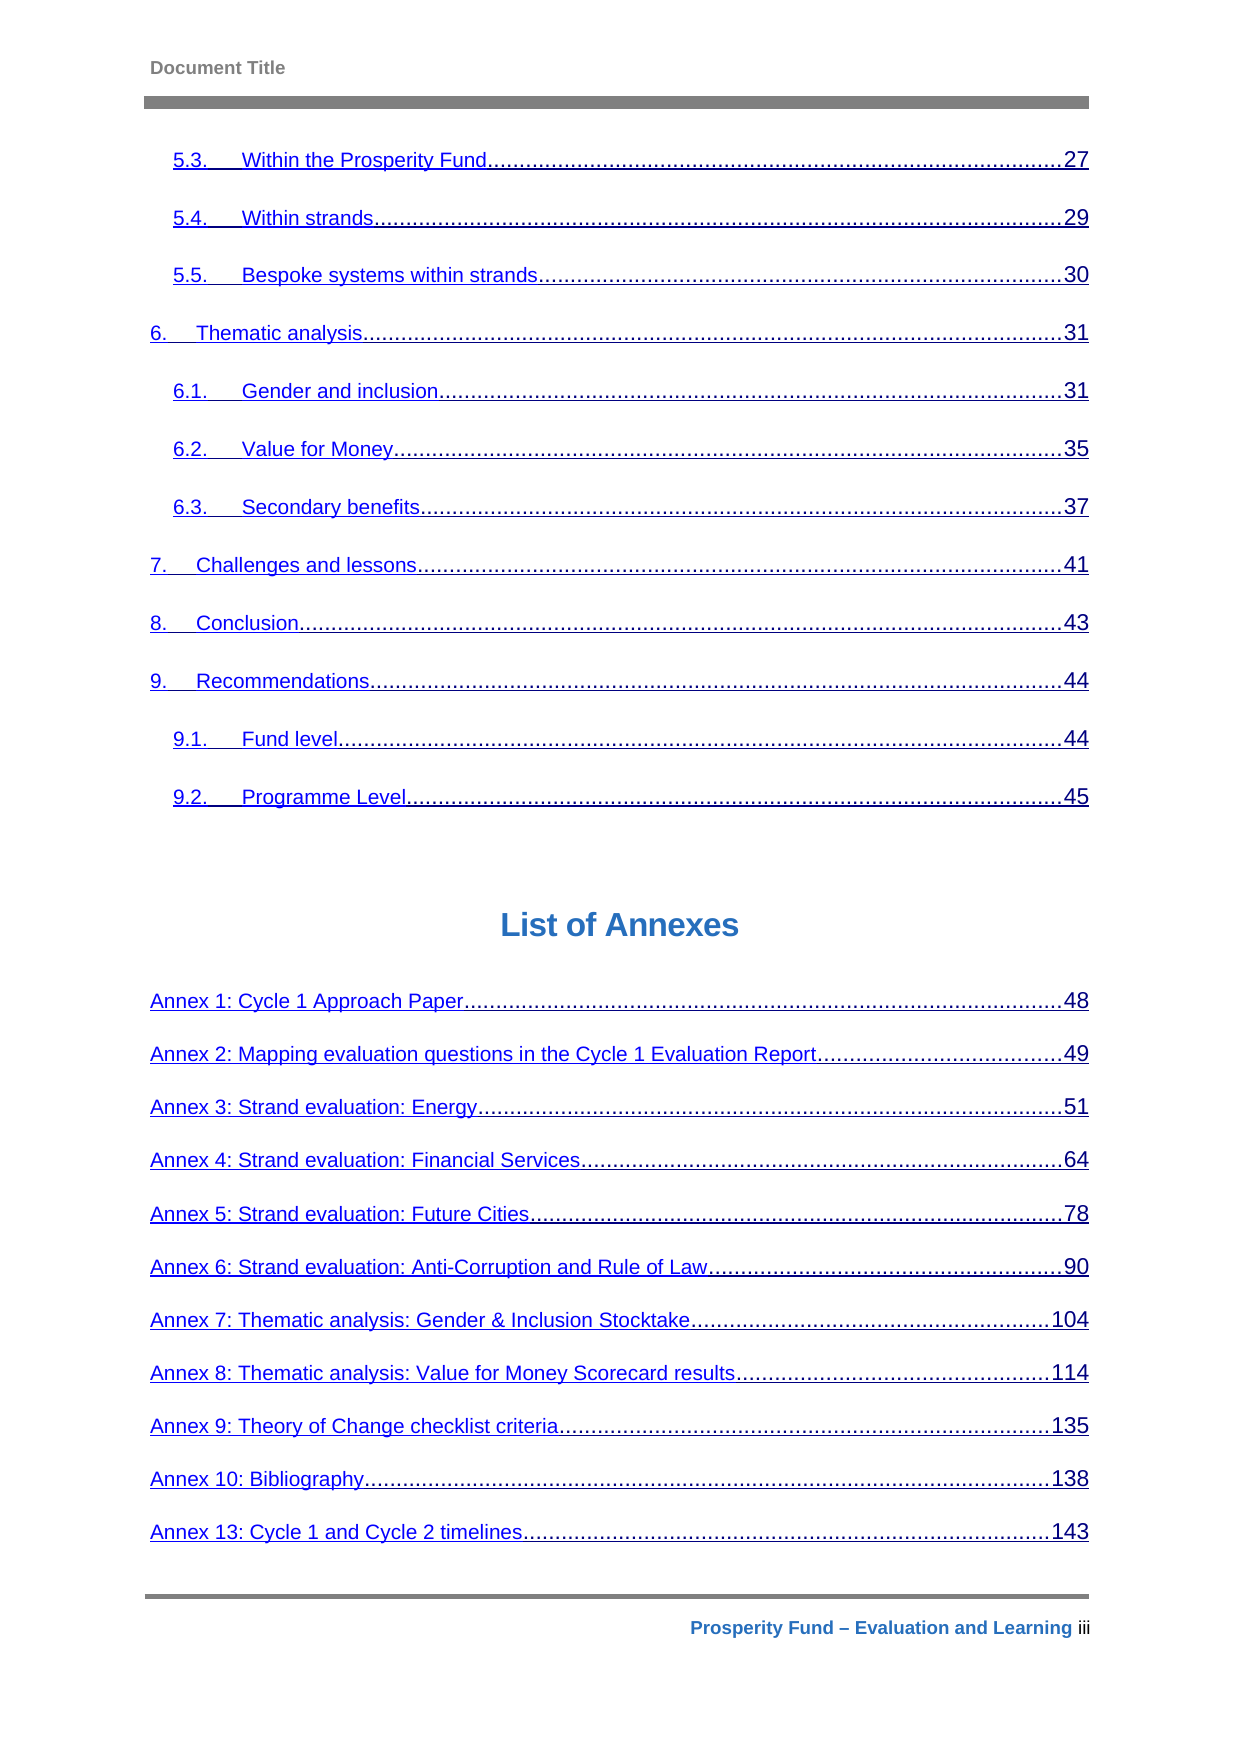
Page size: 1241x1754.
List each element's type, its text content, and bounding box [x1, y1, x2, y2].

text 5.3. Within the Prosperity Fund 27 [173, 143, 1090, 173]
subtitle List of Annexes [150, 905, 1090, 944]
text 5.5. Bespoke systems within strands 30 [173, 258, 1090, 289]
text Annex 4: Strand evaluation: Financial Services 64 [150, 1146, 1090, 1173]
text Annex 2: Mapping evaluation questions in the Cycle 1 Evaluation Report 49 [150, 1040, 1090, 1067]
text 9. Recommendations 44 [150, 664, 1090, 694]
text Annex 8: Thematic analysis: Value for Money Scorecard results 114 [150, 1359, 1090, 1385]
text 8. Conclusion 43 [150, 606, 1090, 637]
text 7. Challenges and lessons 41 [150, 548, 1090, 579]
text Annex 9: Theory of Change checklist criteria 135 [150, 1412, 1090, 1438]
text Annex 3: Strand evaluation: Energy 51 [150, 1093, 1090, 1120]
text 6.1. Gender and inclusion 31 [173, 374, 1090, 405]
text Annex 1: Cycle 1 Approach Paper 48 [150, 987, 1090, 1013]
text 5.4. Within strands 29 [173, 201, 1090, 231]
text 9.1. Fund level 44 [173, 722, 1090, 752]
text 6.3. Secondary benefits 37 [173, 490, 1090, 521]
text Annex 5: Strand evaluation: Future Cities 78 [150, 1199, 1090, 1226]
text Annex 6: Strand evaluation: Anti-Corruption and Rule of Law 90 [150, 1253, 1090, 1279]
text Annex 7: Thematic analysis: Gender & Inclusion Stocktake 104 [150, 1306, 1090, 1332]
text 6. Thematic analysis 31 [150, 316, 1090, 347]
text 9.2. Programme Level 45 [173, 780, 1090, 810]
text Annex 10: Bibliography 138 [150, 1465, 1090, 1492]
text 6.2. Value for Money 35 [173, 432, 1090, 463]
text Annex 13: Cycle 1 and Cycle 2 timelines 143 [150, 1518, 1090, 1545]
